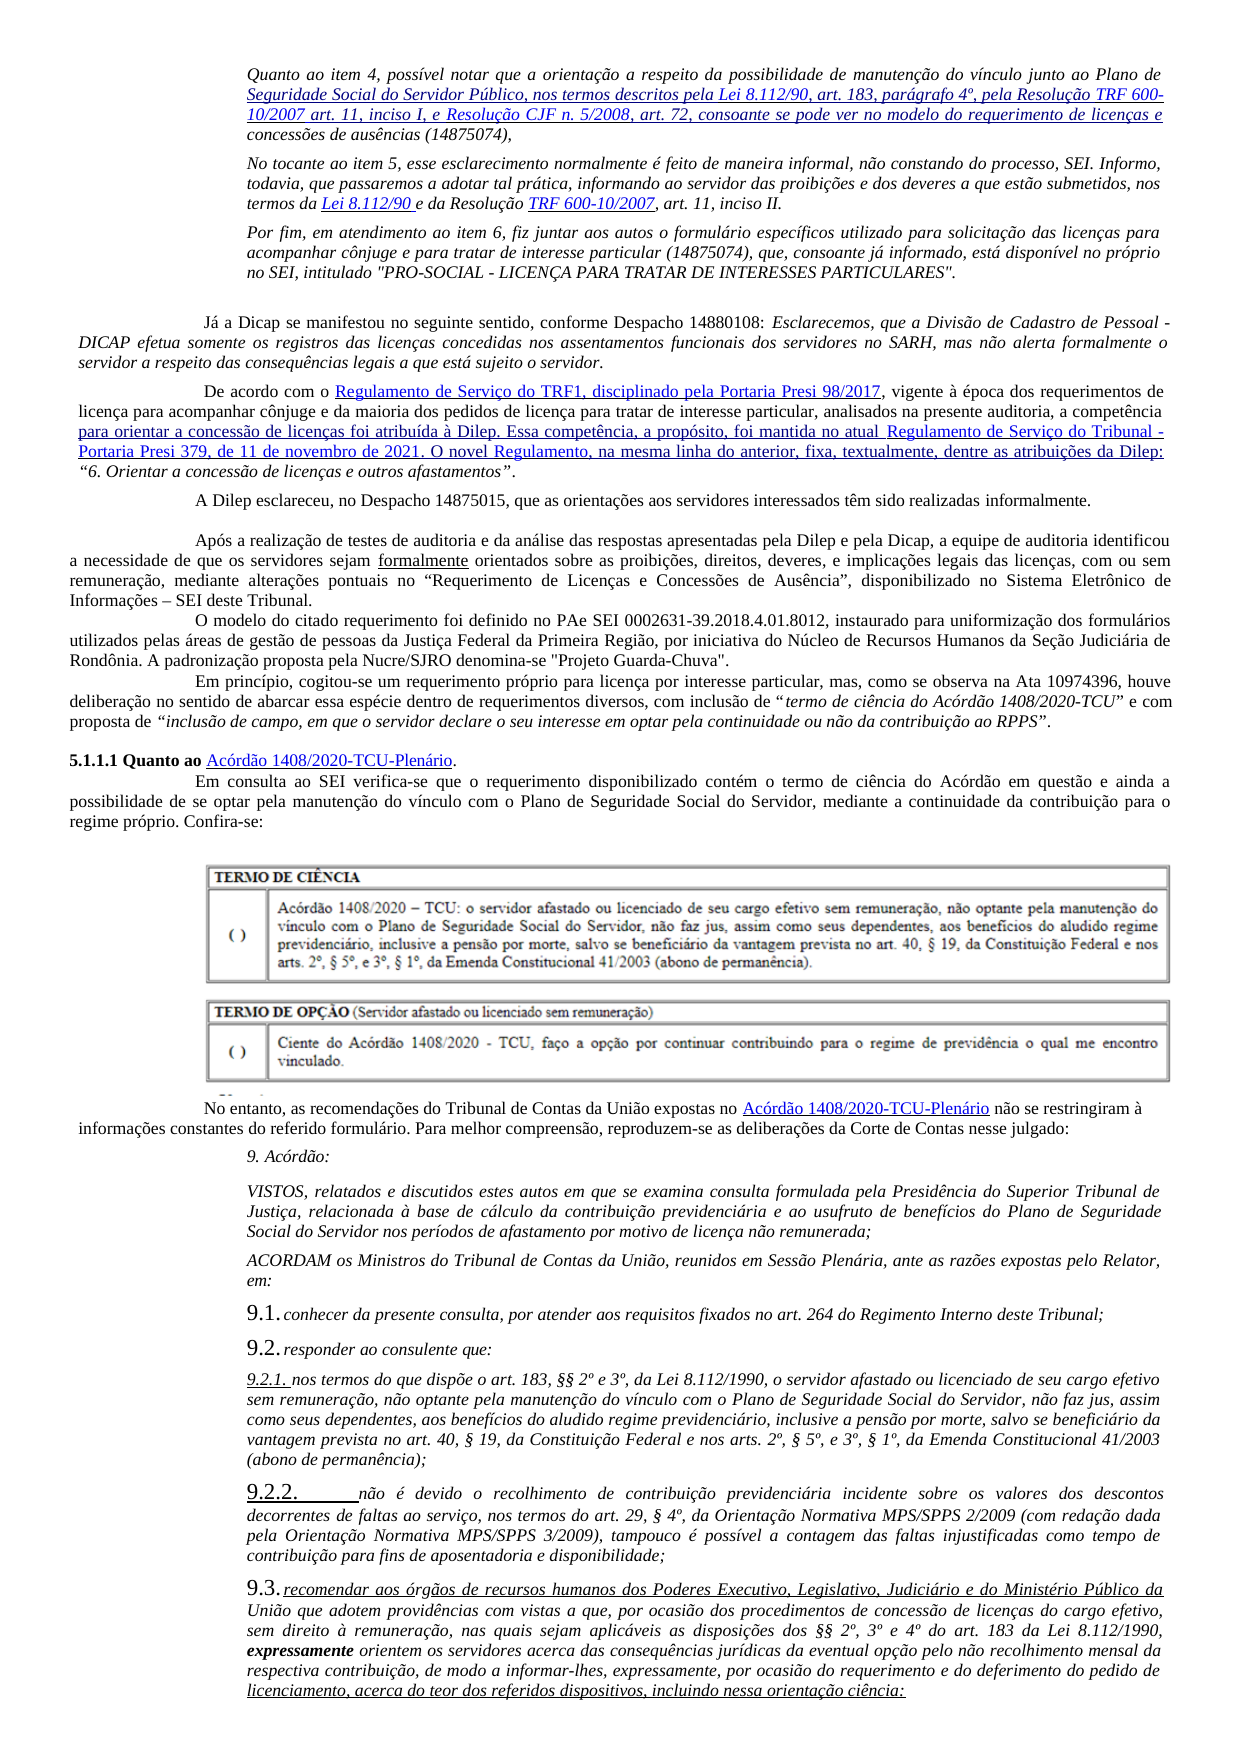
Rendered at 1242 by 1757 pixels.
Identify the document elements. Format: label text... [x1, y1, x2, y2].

text ACORDAM os Ministros do Tribunal de Contas da União, reunidos em Sessão Plenária, ante as razões expostas pelo Relator, em: [247, 1250, 1163, 1291]
list conhecer da presente consulta, por atender aos requisitos fixados no art. 264 do Regimento Interno deste Tribunal; [247, 1299, 1194, 1326]
text Por fim, em atendimento ao item 6, fiz juntar aos autos o formulário específicos utilizado para solicitação das licenças para acompanhar cônjuge e para tratar de interesse particular (14875074), que, consoante já informado, está disponível no próprio no SEI, intitulado "PRO-SOCIAL - LICENÇA PARA TRATAR DE INTERESSES PARTICULARES". [247, 222, 1164, 283]
text Em consulta ao SEI verifica-se que o requerimento disponibilizado contém o termo de ciência do Acórdão em questão e ainda a possibilidade de se optar pela manutenção do vínculo com o Plano de Seguridade Social do Servidor, mediante a continuidade da contribuição para o regime próprio. Confira-se: [69, 771, 1173, 831]
text Quanto ao item 4, possível notar que a orientação a respeito da possibilidade de manutenção do vínculo junto ao Plano de Seguridade Social do Servidor Público, nos termos descritos pela Lei 8.112/90, art. 183, parágrafo 4º, pela Resolução TRF 600- [247, 64, 1164, 102]
text No entanto, as recomendações do Tribunal de Contas da União expostas no Acórdão 1408/2020-TCU-Plenário não se restringiram à informações constantes do referido formulário. Para melhor compreensão, reproduzem-se as deliberações da Corte de Contas nesse julgado: [78, 862, 1164, 1138]
list Quanto ao Acórdão 1408/2020-TCU-Plenário. [69, 750, 1194, 771]
list recomendar aos órgãos de recursos humanos dos Poderes Executivo, Legislativo, Judiciário e do Ministério Público da União que adotem providências com vistas a que, por ocasião dos procedimentos de concessão de licenças do cargo efetivo, sem direito à remuneração, nas quais sejam aplicáveis as disposições dos §§ 2º, 3º e 4º do art. 183 da Lei 8.112/1990, expressamente orientem os servidores acerca das consequências jurídicas da eventual opção pelo não recolhimento mensal da respectiva contribuição, de modo a informar-lhes, expressamente, por ocasião do requerimento e do deferimento do pedido de licenciamento, acerca do teor dos referidos dispositivos, incluindo nessa orientação ciência: [247, 1574, 1164, 1700]
text O modelo do citado requerimento foi definido no PAe SEI 0002631-39.2018.4.01.8012, instaurado para uniformização dos formulários utilizados pelas áreas de gestão de pessoas da Justiça Federal da Primeira Região, por iniciativa do Núcleo de Recursos Humanos da Seção Judiciária de Rondônia. A padronização proposta pela Nucre/SJRO denomina-se "Projeto Guarda-Chuva". [69, 610, 1173, 670]
list Acórdão: [247, 1146, 1194, 1167]
list não é devido o recolhimento de contribuição previdenciária incidente sobre os valores dos descontos decorrentes de faltas ao serviço, nos termos do art. 29, § 4º, da Orientação Normativa MPS/SPPS 2/2009 (com redação dada pela Orientação Normativa MPS/SPPS 3/2009), tampouco é possível a contagem das faltas injustificadas como tempo de contribuição para fins de aposentadoria e disponibilidade; [247, 1478, 1164, 1565]
list nos termos do que dispõe o art. 183, §§ 2º e 3º, da Lei 8.112/1990, o servidor afastado ou licenciado de seu cargo efetivo sem remuneração, não optante pela manutenção do vínculo com o Plano de Seguridade Social do Servidor, não faz jus, assim como seus dependentes, aos benefícios do aludido regime previdenciário, inclusive a pensão por morte, salvo se beneficiário da vantagem prevista no art. 40, § 19, da Constituição Federal e nos arts. 2º, § 5º, e 3º, § 1º, da Emenda Constitucional 41/2003 (abono de permanência); [247, 1369, 1164, 1469]
text A Dilep esclareceu, no Despacho 14875015, que as orientações aos servidores interessados têm sido realizadas informalmente. [195, 489, 1194, 510]
text VISTOS, relatados e discutidos estes autos em que se examina consulta formulada pela Presidência do Superior Tribunal de Justiça, relacionada à base de cálculo da contribuição previdenciária e ao usufruto de benefícios do Plano de Seguridade Social do Servidor nos períodos de afastamento por motivo de licença não remunerada; [247, 1181, 1164, 1241]
text Já a Dicap se manifestou no seguinte sentido, conforme Despacho 14880108: Esclarecemos, que a Divisão de Cadastro de Pessoal - DICAP efetua somente os registros das licenças concedidas nos assentamentos funcionais dos servidores no SARH, mas não alerta formalmente o servidor a respeito das consequências legais a que está sujeito o servidor. [78, 311, 1173, 372]
text - Portaria Presi 379, de 11 de novembro de 2021. O novel Regulamento, na mesma linha do anterior, fixa, textualmente, dentre as atribuições da Dilep: [78, 439, 1164, 458]
text De acordo com o Regulamento de Serviço do TRF1, disciplinado pela Portaria Presi 98/2017, vigente à época dos requerimentos de licença para acompanhar cônjuge e da maioria dos pedidos de licença para tratar de interesse particular, analisados na presente auditoria, a competência para orientar a concessão de licenças foi atribuída à Dilep. Essa competência, a propósito, foi mantida no atual Regulamento de Serviço do Tribunal [78, 381, 1164, 438]
picture [194, 851, 1182, 1098]
text 10/2007 art. 11, inciso I, e Resolução CJF n. 5/2008, art. 72, consoante se pode ver no modelo do requerimento de licenças e concessões de ausências (14875074), [247, 103, 1164, 144]
list responder ao consulente que: [247, 1334, 1194, 1360]
text “6. Orientar a concessão de licenças e outros afastamentos”. [78, 459, 1164, 481]
text No tocante ao item 5, esse esclarecimento normalmente é feito de maneira informal, não constando do processo, SEI. Informo, todavia, que passaremos a adotar tal prática, informando ao servidor das proibições e dos deveres a que estão submetidos, nos termos da Lei 8.112/90 e da Resolução TRF 600-10/2007, art. 11, inciso II. [247, 153, 1164, 213]
text Em princípio, cogitou-se um requerimento próprio para licença por interesse particular, mas, como se observa na Ata 10974396, houve deliberação no sentido de abarcar essa espécie dentro de requerimentos diversos, com inclusão de “termo de ciência do Acórdão 1408/2020-TCU” e com proposta de “inclusão de campo, em que o servidor declare o seu interesse em optar pela continuidade ou não da contribuição ao RPPS”. [69, 670, 1173, 731]
text Após a realização de testes de auditoria e da análise das respostas apresentadas pela Dilep e pela Dicap, a equipe de auditoria identificou a necessidade de que os servidores sejam formalmente orientados sobre as proibições, direitos, deveres, e implicações legais das licenças, com ou sem remuneração, mediante alterações pontuais no “Requerimento de Licenças e Concessões de Ausência”, disponibilizado no Sistema Eletrônico de Informações – SEI deste Tribunal. [69, 530, 1173, 610]
